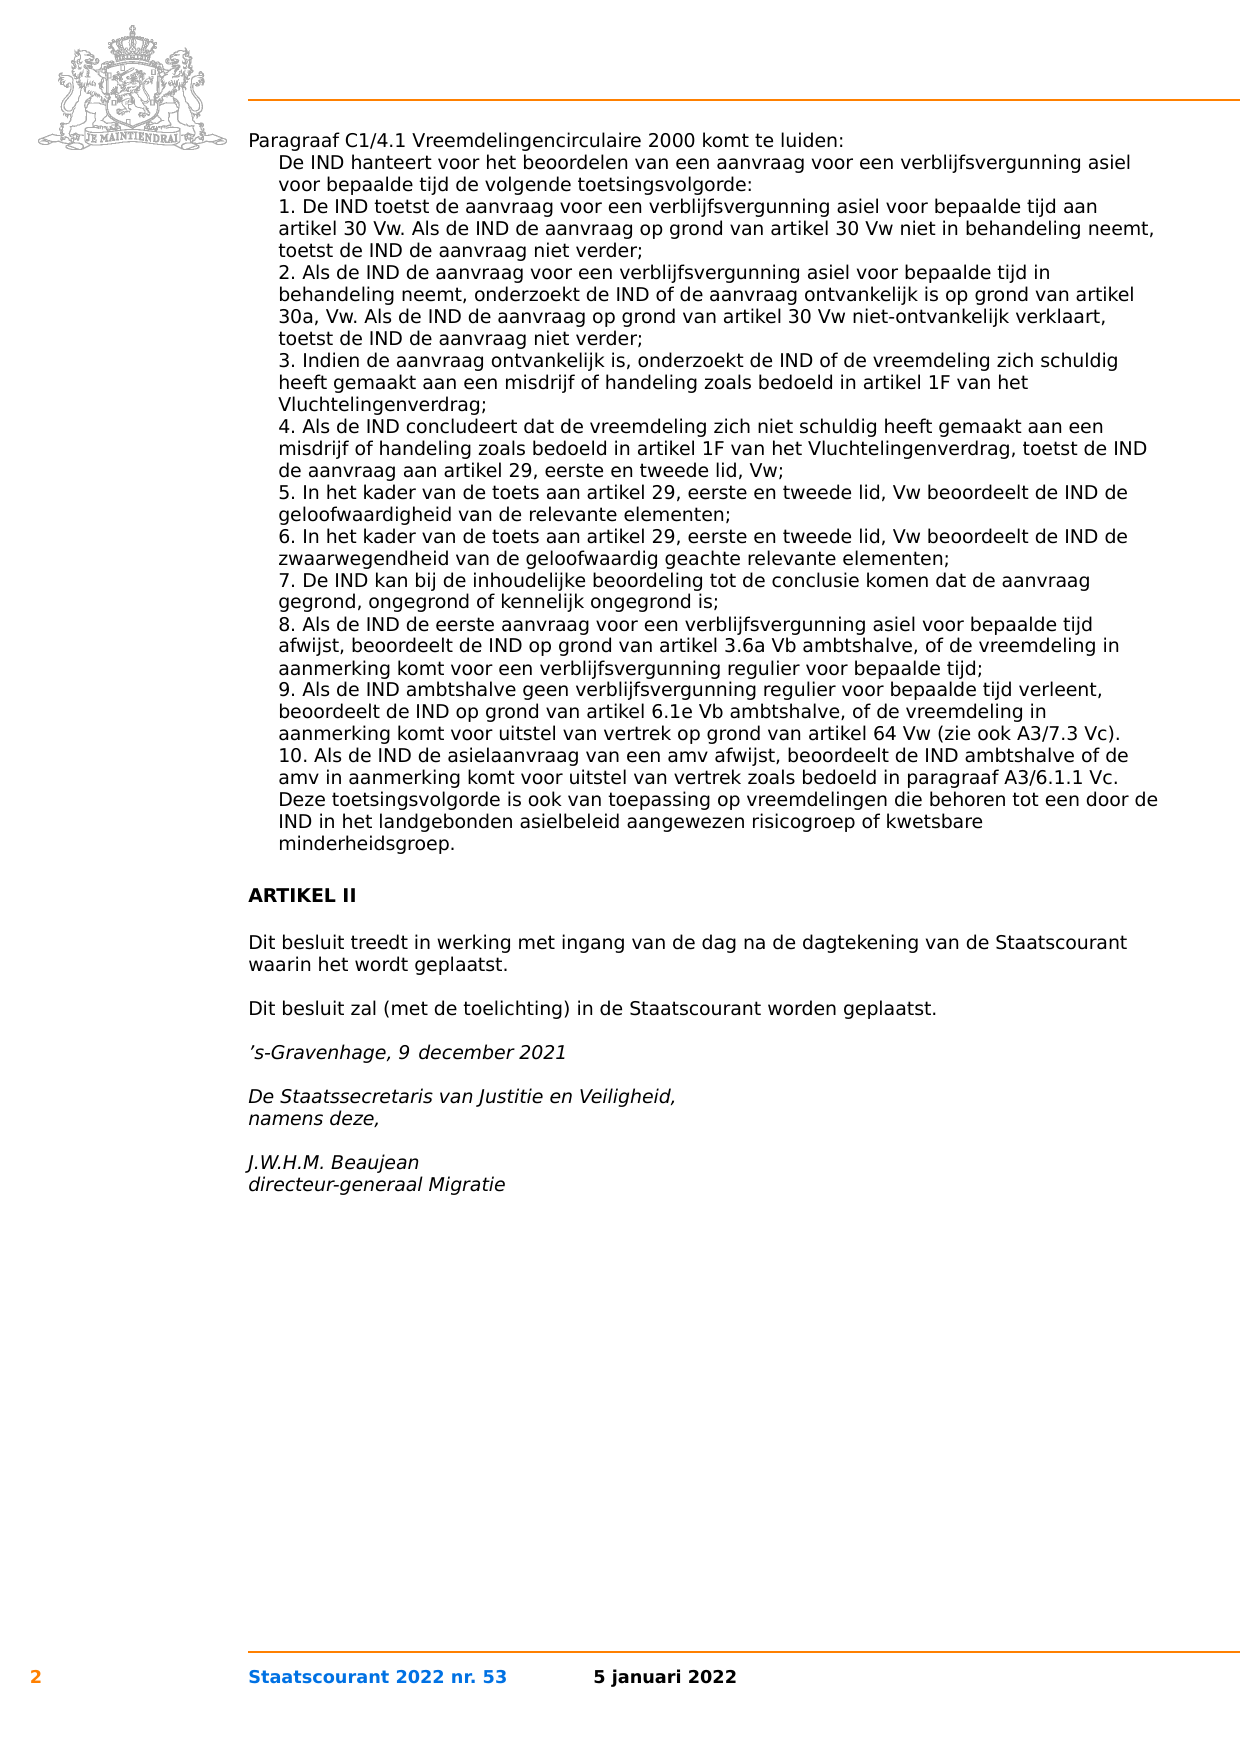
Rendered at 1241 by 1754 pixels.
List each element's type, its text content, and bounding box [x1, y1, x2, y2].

subtitle ARTIKEL II [248, 885, 1163, 907]
text Dit besluit treedt in werking met ingang van de dag na de dagtekening van de Staatscourant waarin het wordt geplaatst. [248, 932, 1163, 976]
text Deze toetsingsvolgorde is ook van toepassing op vreemdelingen die behoren tot een door de IND in het landgebonden asielbeleid aangewezen risicogroep of kwetsbare minderheidsgroep. [278, 789, 1163, 855]
text De IND hanteert voor het beoordelen van een aanvraag voor een verblijfsvergunning asiel voor bepaalde tijd de volgende toetsingsvolgorde: [278, 152, 1163, 196]
text 2. Als de IND de aanvraag voor een verblijfsvergunning asiel voor bepaalde tijd in behandeling neemt, onderzoekt de IND of de aanvraag ontvankelijk is op grond van artikel 30a, Vw. Als de IND de aanvraag op grond van artikel 30 Vw niet-ontvankelijk verklaart, toetst de IND de aanvraag niet verder; [278, 262, 1163, 350]
text 5. In het kader van de toets aan artikel 29, eerste en tweede lid, Vw beoordeelt de IND de geloofwaardigheid van de relevante elementen; [278, 482, 1163, 526]
text 9. Als de IND ambtshalve geen verblijfsvergunning regulier voor bepaalde tijd verleent, beoordeelt de IND op grond van artikel 6.1e Vb ambtshalve, of de vreemdeling in aanmerking komt voor uitstel van vertrek op grond van artikel 64 Vw (zie ook A3/7.3 Vc). [278, 679, 1163, 745]
picture [38, 25, 227, 150]
text 10. Als de IND de asielaanvraag van een amv afwijst, beoordeelt de IND ambtshalve of de amv in aanmerking komt voor uitstel van vertrek zoals bedoeld in paragraaf A3/6.1.1 Vc. [278, 745, 1163, 789]
text 8. Als de IND de eerste aanvraag voor een verblijfsvergunning asiel voor bepaalde tijd afwijst, beoordeelt de IND op grond van artikel 3.6a Vb ambtshalve, of de vreemdeling in aanmerking komt voor een verblijfsvergunning regulier voor bepaalde tijd; [278, 613, 1163, 679]
text Dit besluit zal (met de toelichting) in de Staatscourant worden geplaatst. [248, 998, 1163, 1020]
text Paragraaf C1/4.1 Vreemdelingencirculaire 2000 komt te luiden: [248, 130, 1163, 152]
text 3. Indien de aanvraag ontvankelijk is, onderzoekt de IND of de vreemdeling zich schuldig heeft gemaakt aan een misdrijf of handeling zoals bedoeld in artikel 1F van het Vluchtelingenverdrag; [278, 350, 1163, 416]
text 1. De IND toetst de aanvraag voor een verblijfsvergunning asiel voor bepaalde tijd aan artikel 30 Vw. Als de IND de aanvraag op grond van artikel 30 Vw niet in behandeling neemt, toetst de IND de aanvraag niet verder; [278, 196, 1163, 262]
text 7. De IND kan bij de inhoudelijke beoordeling tot de conclusie komen dat de aanvraag gegrond, ongegrond of kennelijk ongegrond is; [278, 569, 1163, 613]
text De Staatssecretaris van Justitie en Veiligheid, namens deze, J.W.H.M. Beaujean directeur-generaal Migratie [248, 1086, 1163, 1196]
text 4. Als de IND concludeert dat de vreemdeling zich niet schuldig heeft gemaakt aan een misdrijf of handeling zoals bedoeld in artikel 1F van het Vluchtelingenverdrag, toetst de IND de aanvraag aan artikel 29, eerste en tweede lid, Vw; [278, 416, 1163, 482]
text ’s-Gravenhage, 9 december 2021 [248, 1042, 1163, 1064]
text 6. In het kader van de toets aan artikel 29, eerste en tweede lid, Vw beoordeelt de IND de zwaarwegendheid van de geloofwaardig geachte relevante elementen; [278, 526, 1163, 569]
